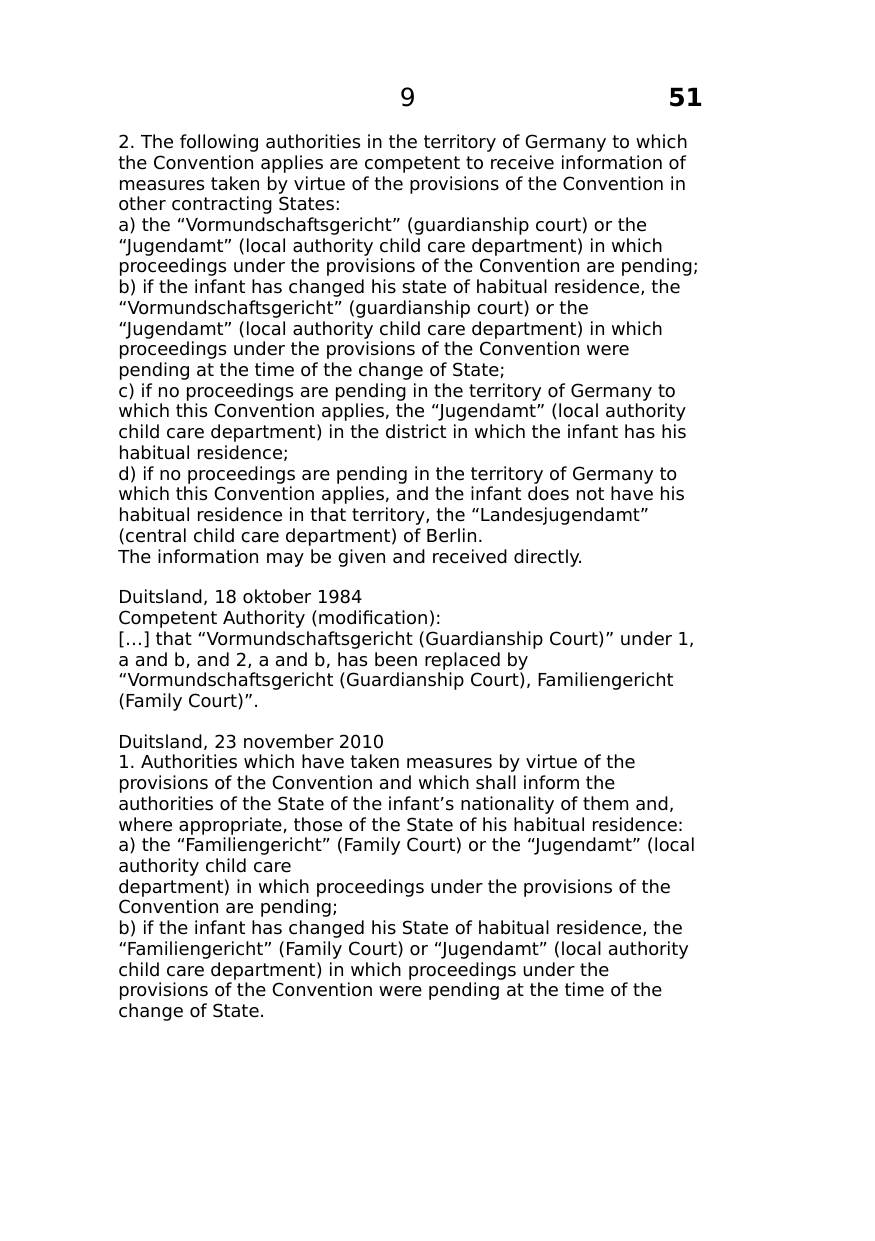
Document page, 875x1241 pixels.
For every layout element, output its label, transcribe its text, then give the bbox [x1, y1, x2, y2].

text a) the “Familiengericht” (Family Court) or the “Jugendamt” (local authority child care [118, 835, 703, 877]
text b) if the infant has changed his state of habitual residence, the “Vormundschaftsgericht” (guardianship court) or the “Jugendamt” (local authority child care department) in which proceedings under the provisions of the Convention were pending at the time of the change of State; [118, 277, 703, 381]
text a) the “Vormundschaftsgericht” (guardianship court) or the “Jugendamt” (local authority child care department) in which proceedings under the provisions of the Convention are pending; [118, 215, 703, 277]
text b) if the infant has changed his State of habitual residence, the “Familiengericht” (Family Court) or “Jugendamt” (local authority child care department) in which proceedings under the provisions of the Convention were pending at the time of the change of State. [118, 918, 703, 1022]
text Duitsland, 23 november 2010 [118, 732, 703, 752]
text c) if no proceedings are pending in the territory of Germany to which this Convention applies, the “Jugendamt” (local authority child care department) in the district in which the infant has his habitual residence; [118, 381, 703, 463]
text d) if no proceedings are pending in the territory of Germany to which this Convention applies, and the infant does not have his habitual residence in that territory, the “Landesjugendamt” (central child care department) of Berlin. [118, 463, 703, 546]
text 2. The following authorities in the territory of Germany to which the Convention applies are competent to receive information of measures taken by virtue of the provisions of the Convention in other contracting States: [118, 132, 703, 215]
text department) in which proceedings under the provisions of the Convention are pending; [118, 877, 703, 918]
text Duitsland, 18 oktober 1984 [118, 587, 703, 608]
text Competent Authority (modification): [118, 608, 703, 629]
text […] that “Vormundschaftsgericht (Guardianship Court)” under 1, a and b, and 2, a and b, has been replaced by “Vormundschaftsgericht (Guardianship Court), Familiengericht (Family Court)”. [118, 629, 703, 712]
text 1. Authorities which have taken measures by virtue of the provisions of the Convention and which shall inform the authorities of the State of the infant’s nationality of them and, where appropriate, those of the State of his habitual residence: [118, 752, 703, 835]
text The information may be given and received directly. [118, 546, 703, 567]
